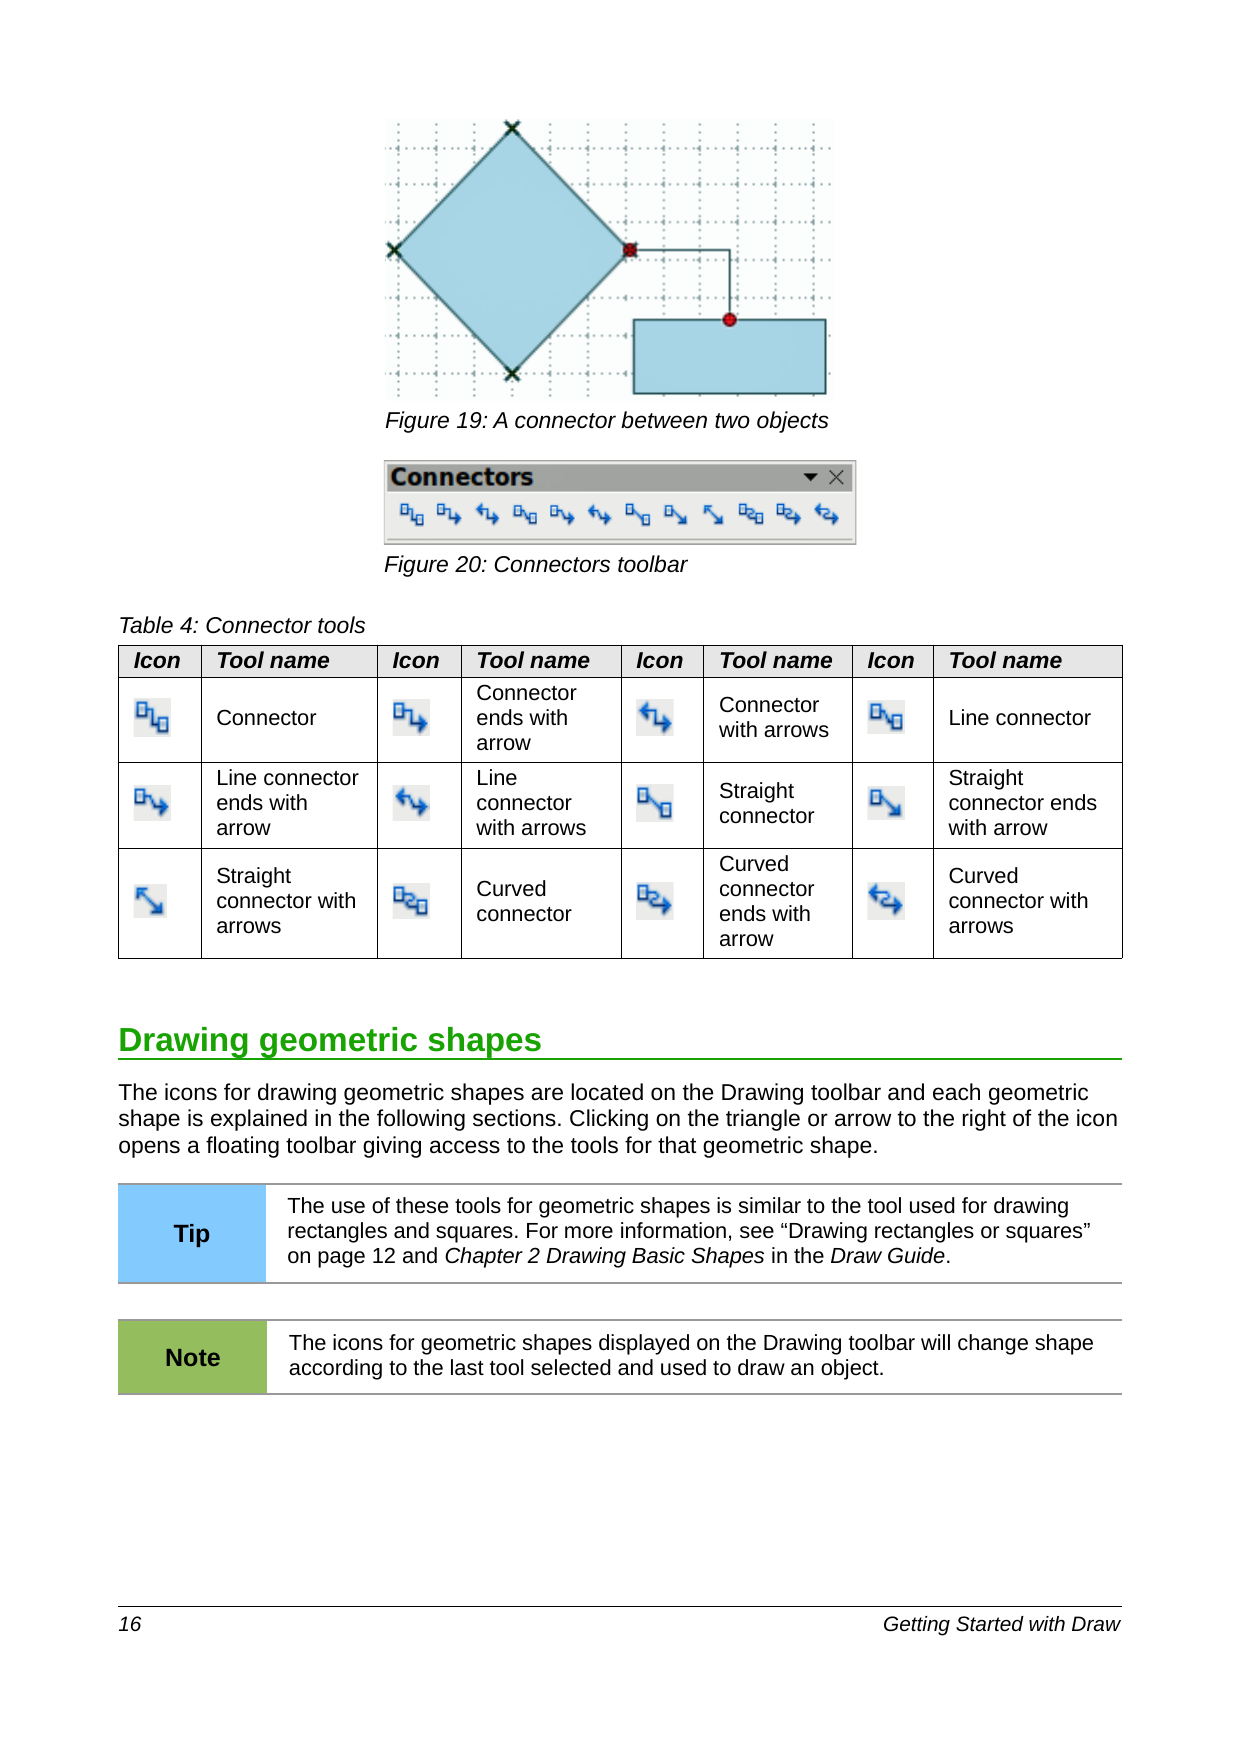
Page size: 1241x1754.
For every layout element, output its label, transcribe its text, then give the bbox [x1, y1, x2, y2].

table_header Tool name [934, 646, 1122, 677]
table_cell [853, 678, 933, 762]
table_cell [853, 849, 933, 958]
table_cell [378, 849, 461, 958]
table_cell [378, 763, 461, 848]
table_header Icon [378, 646, 461, 677]
table_cell Connector ends with arrow [462, 678, 621, 762]
picture [392, 883, 430, 919]
table_cell [119, 678, 201, 762]
table_header Tip [118, 1185, 266, 1282]
text Table 4: Connector tools [118, 612, 1122, 638]
table_cell [378, 678, 461, 762]
table_cell Curved connector ends with arrow [704, 849, 852, 958]
text The icons for drawing geometric shapes are located on the Drawing toolbar and each geometric shape is explained in the following sections. Clicking on the triangle or arrow to the right of the icon opens a floating toolbar giving access to the tools for that geometric shape. [118, 1079, 1122, 1158]
picture [636, 699, 674, 736]
table_cell Connector with arrows [704, 678, 852, 762]
table_cell Connector [202, 678, 377, 762]
text Figure 20: Connectors toolbar [384, 551, 856, 578]
table_header Icon [119, 646, 201, 677]
table_cell Line connector ends with arrow [202, 763, 377, 848]
table_header Tool name [202, 646, 377, 677]
picture [392, 699, 430, 736]
table_cell Straight connector ends with arrow [934, 763, 1122, 848]
table_header Icon [853, 646, 933, 677]
picture [392, 785, 430, 821]
subtitle Drawing geometric shapes [118, 1020, 1122, 1058]
table_cell Curved connector with arrows [934, 849, 1122, 958]
picture [133, 698, 171, 737]
table_cell Straight connector with arrows [202, 849, 377, 958]
table_header Note [118, 1321, 267, 1393]
picture [636, 882, 674, 920]
table_cell Line connector [934, 678, 1122, 762]
table_cell [853, 763, 933, 848]
picture [133, 884, 167, 918]
table_header Icon [622, 646, 703, 677]
picture [867, 882, 905, 920]
picture [636, 784, 674, 822]
table_cell Straight connector [704, 763, 852, 848]
table_header Tool name [462, 646, 621, 677]
table_cell Line connector with arrows [462, 763, 621, 848]
table_header The icons for geometric shapes displayed on the Drawing toolbar will change shape according to the last tool selected and used to draw an object. [268, 1321, 1122, 1393]
text Figure 19: A connector between two objects [385, 407, 856, 434]
picture [384, 118, 835, 401]
picture [867, 700, 905, 734]
table_cell [119, 849, 201, 958]
picture [383, 460, 857, 545]
table_header The use of these tools for geometric shapes is similar to the tool used for drawing rectangles and squares. For more information, see “Drawing rectangles or squares” on page 12 and Chapter 2 Drawing Basic Shapes in the Draw Guide. [266, 1185, 1122, 1282]
table_cell [119, 763, 201, 848]
table_header Tool name [704, 646, 852, 677]
picture [867, 786, 905, 820]
table_cell [622, 763, 703, 848]
table_cell Curved connector [462, 849, 621, 958]
table_cell [622, 849, 703, 958]
picture [133, 785, 171, 821]
table_cell [622, 678, 703, 762]
